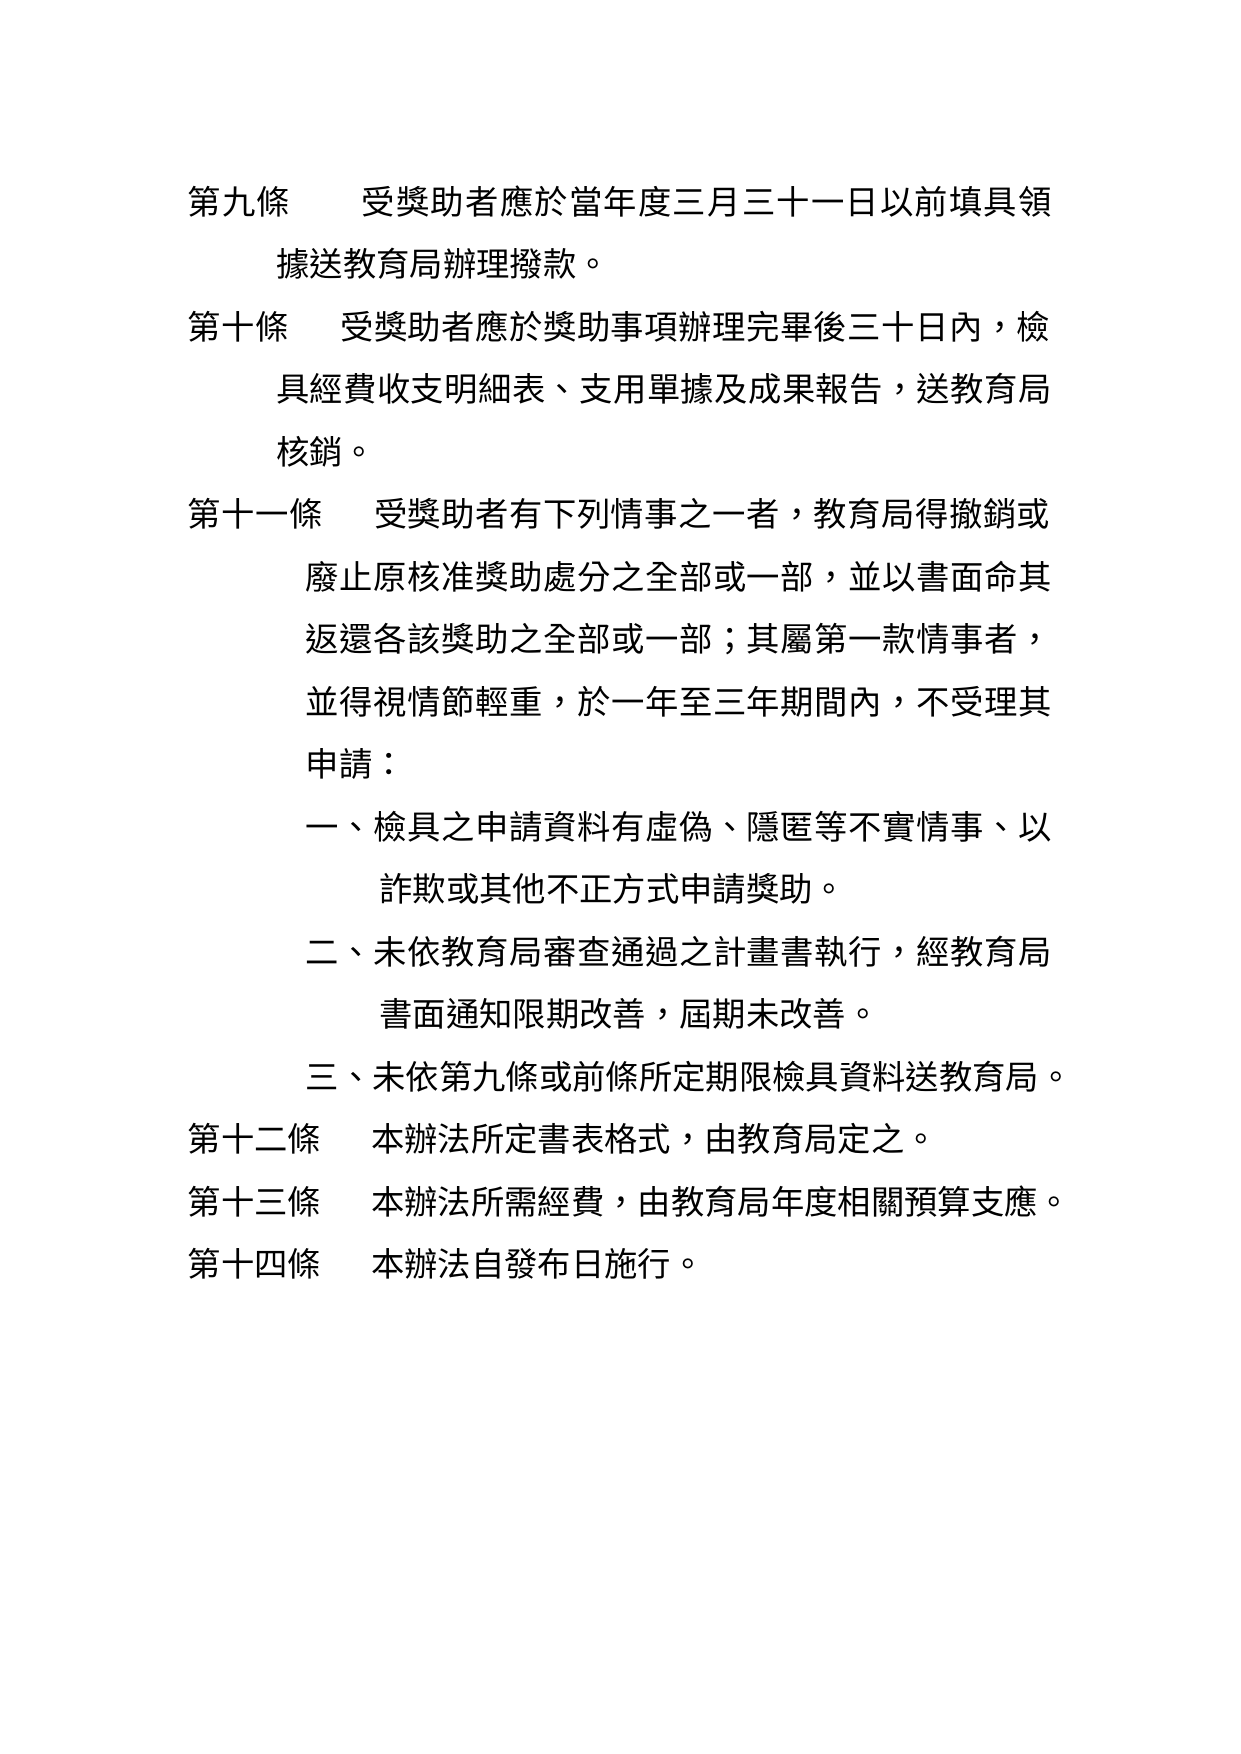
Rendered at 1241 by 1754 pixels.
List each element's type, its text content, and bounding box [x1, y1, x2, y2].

text 三、未依第九條或前條所定期限檢具資料送教育局。 [306, 1033, 1053, 1096]
text 第九條 受獎助者應於當年度三月三十一日以前填具領據送教育局辦理撥款。 [187, 158, 1053, 283]
text 一、檢具之申請資料有虛偽、隱匿等不實情事、以詐欺或其他不正方式申請獎助。 [306, 783, 1053, 908]
text 第十條 受獎助者應於獎助事項辦理完畢後三十日內，檢具經費收支明細表、支用單據及成果報告，送教育局核銷。 [187, 283, 1053, 471]
text 二、未依教育局審查通過之計畫書執行，經教育局書面通知限期改善，屆期未改善。 [306, 908, 1053, 1033]
text 第十一條 受獎助者有下列情事之一者，教育局得撤銷或廢止原核准獎助處分之全部或一部，並以書面命其返還各該獎助之全部或一部；其屬第一款情事者，並得視情節輕重，於一年至三年期間內，不受理其申請： [187, 471, 1053, 783]
text 第十四條 本辦法自發布日施行。 [188, 1221, 1053, 1283]
text 第十二條 本辦法所定書表格式，由教育局定之。 [187, 1096, 1053, 1158]
text 第十三條 本辦法所需經費，由教育局年度相關預算支應。 [187, 1158, 1053, 1221]
